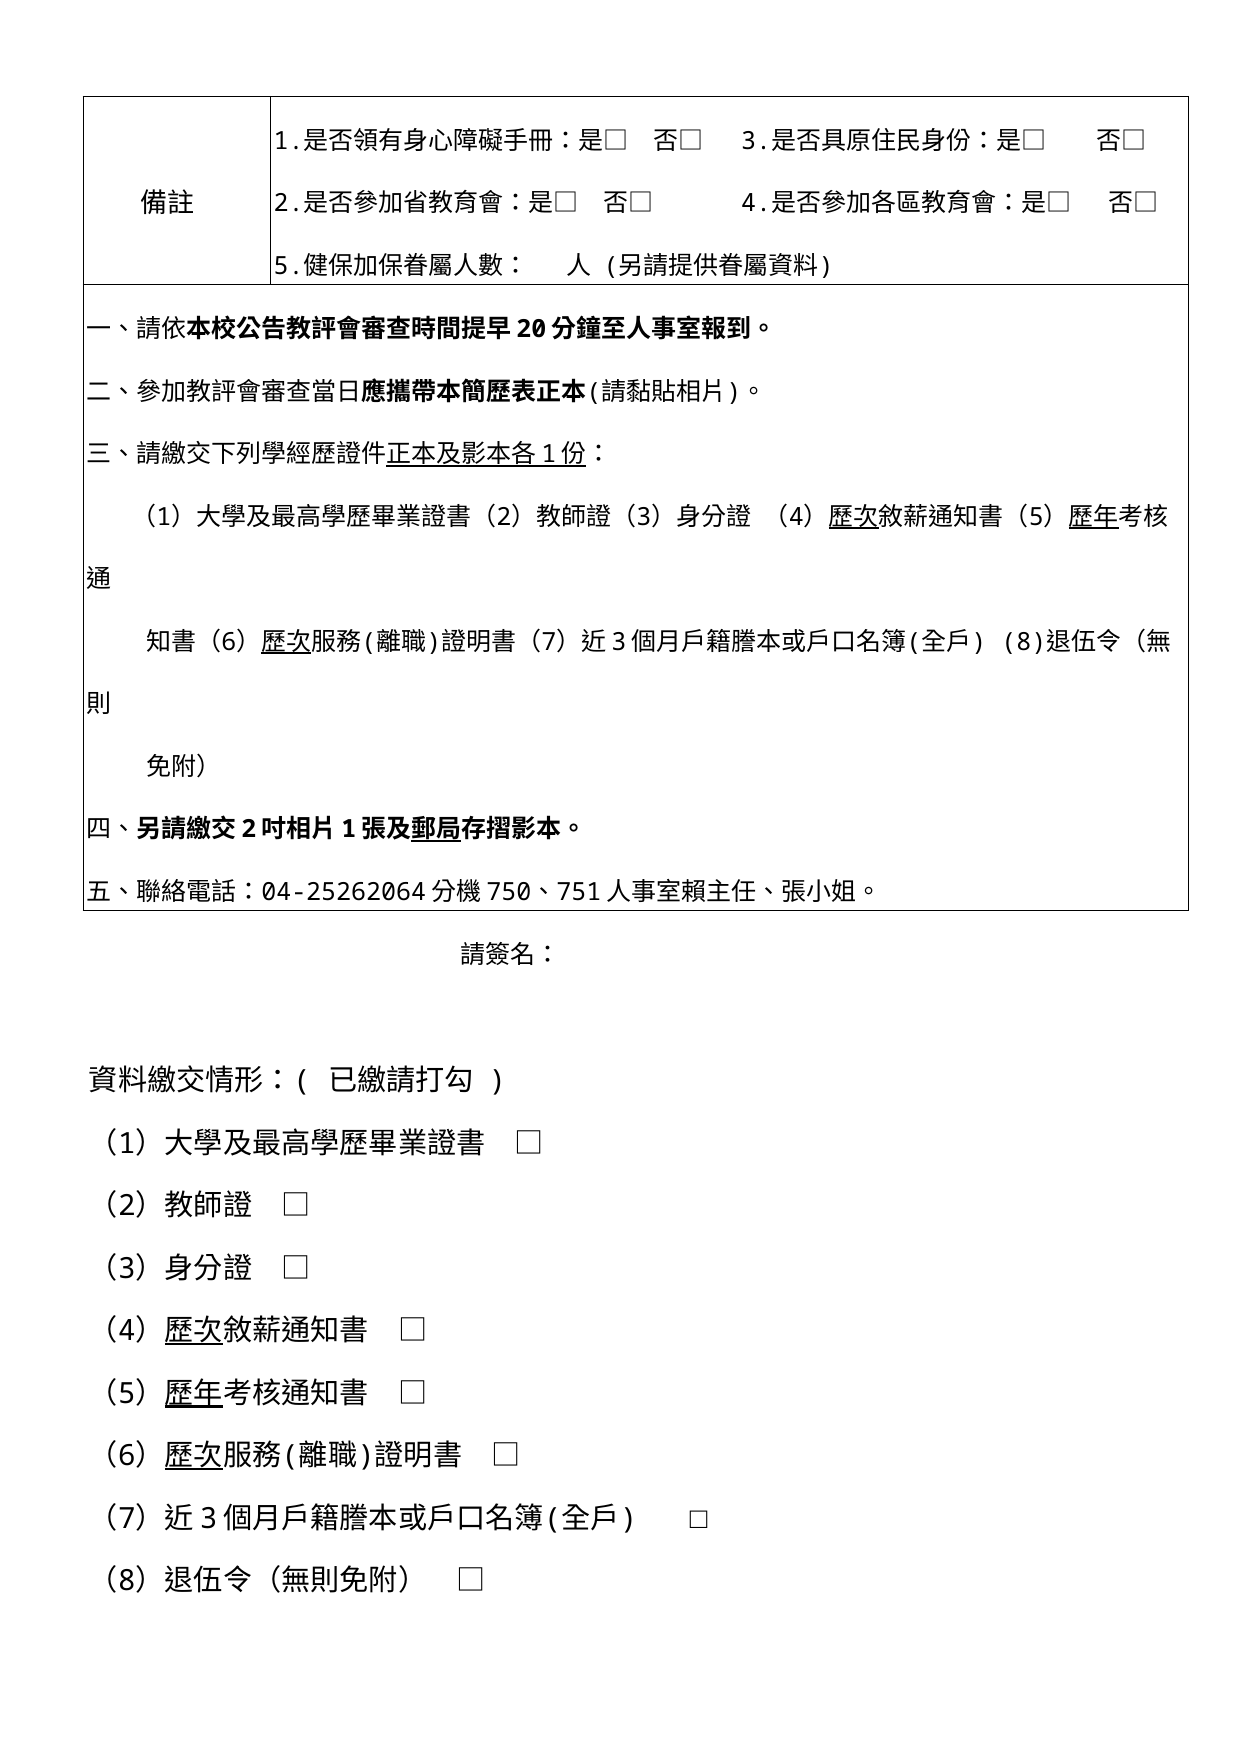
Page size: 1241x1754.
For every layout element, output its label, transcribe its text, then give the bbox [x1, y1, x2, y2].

table_cell 1.是否領有身心障礙手冊：是□ 否□ 3.是否具原住民身份：是□ 否□ 2.是否參加省教育會：是□ 否□ 4.是否參加各區教育會：是□ 否□ 5.健保加保眷屬人數： 人 (另請提供眷屬資料) [271, 97, 1188, 284]
table_cell 備註 [84, 97, 270, 284]
text （1）大學及最高學歷畢業證書 □ [89, 1099, 1152, 1161]
text （2）教師證 □ [89, 1161, 1152, 1224]
table_cell 一、請依本校公告教評會審查時間提早20分鐘至人事室報到。 二、參加教評會審查當日應攜帶本簡歷表正本(請黏貼相片)。 三、請繳交下列學經歷證件正本及影本各1份： （1）大學及最高學歷畢業證書（2）教師證（3）身分證 （4）歷次敘薪通知書（5）歷年考核通 知書（6）歷次服務(離職)證明書（7）近3個月戶籍謄本或戶口名簿(全戶) (8)退伍令（無則 免附） 四、另請繳交2吋相片1張及郵局存摺影本。 五、聯絡電話：04-25262064分機750、751人事室賴主任、張小姐。 [84, 285, 1188, 910]
text （4）歷次敘薪通知書 □ [89, 1286, 1152, 1349]
text 請簽名： [89, 911, 1152, 974]
text （7）近3個月戶籍謄本或戶口名簿(全戶) □ [89, 1474, 1152, 1536]
text 資料繳交情形：( 已繳請打勾 ) [89, 1036, 1152, 1099]
text （3）身分證 □ [89, 1224, 1152, 1286]
text （6）歷次服務(離職)證明書 □ [89, 1411, 1152, 1474]
text （5）歷年考核通知書 □ [89, 1349, 1152, 1411]
text （8）退伍令（無則免附） □ [89, 1536, 1152, 1599]
